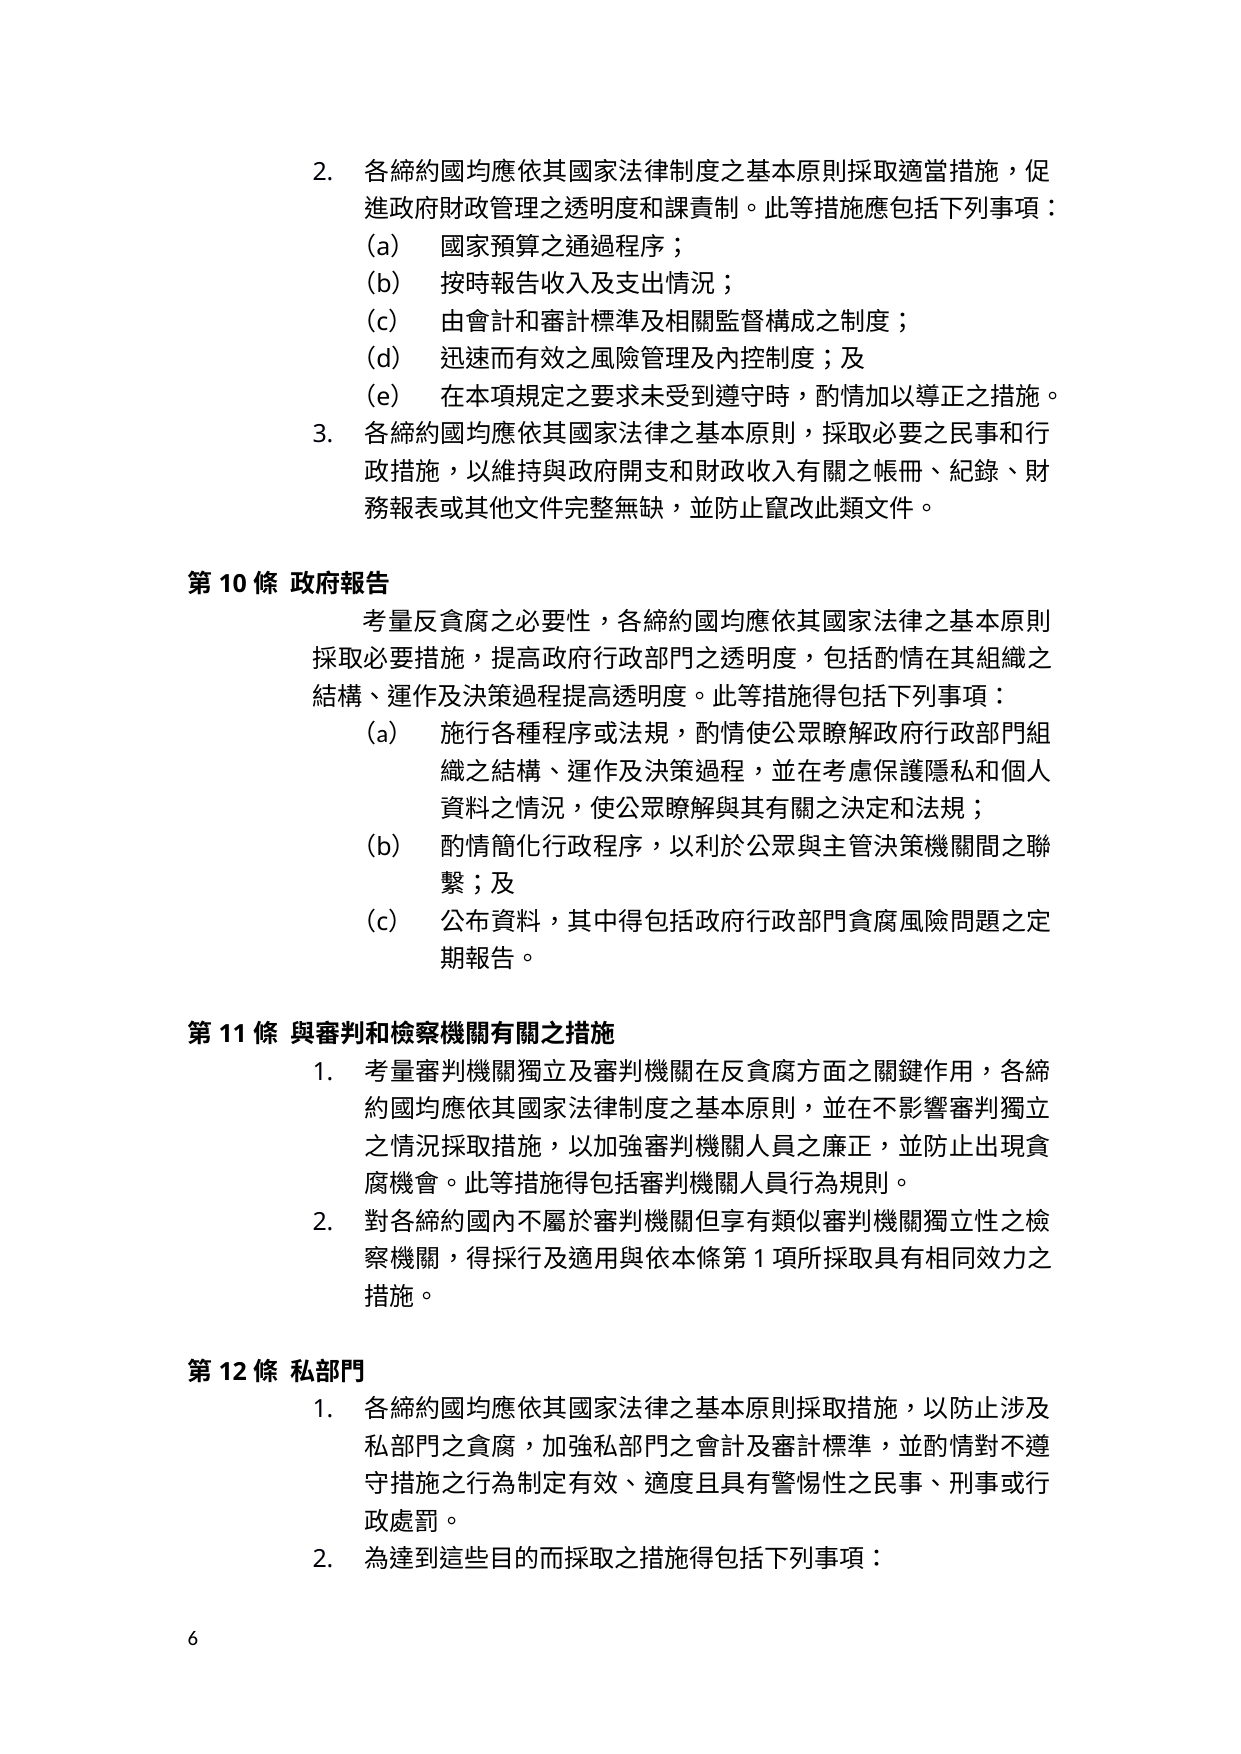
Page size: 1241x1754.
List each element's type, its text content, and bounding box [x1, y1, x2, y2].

list 各締約國均應依其國家法律之基本原則採取措施，以防止涉及私部門之貪腐，加強私部門之會計及審計標準，並酌情對不遵守措施之行為制定有效、適度且具有警惕性之民事、刑事或行政處罰。 [312, 1387, 1053, 1537]
list 由會計和審計標準及相關監督構成之制度； [351, 300, 1053, 337]
text 第 11 條 與審判和檢察機關有關之措施 [187, 1012, 1053, 1050]
list 迅速而有效之風險管理及內控制度；及 [351, 337, 1053, 375]
list 各締約國均應依其國家法律之基本原則，採取必要之民事和行政措施，以維持與政府開支和財政收入有關之帳冊、紀錄、財務報表或其他文件完整無缺，並防止竄改此類文件。 [312, 412, 1053, 525]
list 國家預算之通過程序； [351, 225, 1053, 262]
list 酌情簡化行政程序，以利於公眾與主管決策機關間之聯繫；及 [351, 825, 1053, 900]
text 第 12 條 私部門 [187, 1350, 1053, 1387]
list 考量審判機關獨立及審判機關在反貪腐方面之關鍵作用，各締約國均應依其國家法律制度之基本原則，並在不影響審判獨立之情況採取措施，以加強審判機關人員之廉正，並防止出現貪腐機會。此等措施得包括審判機關人員行為規則。 [312, 1050, 1053, 1200]
list 各締約國均應依其國家法律制度之基本原則採取適當措施，促進政府財政管理之透明度和課責制。此等措施應包括下列事項： [312, 150, 1053, 225]
list 施行各種程序或法規，酌情使公眾瞭解政府行政部門組織之結構、運作及決策過程，並在考慮保護隱私和個人資料之情況，使公眾瞭解與其有關之決定和法規； [351, 712, 1053, 825]
text 考量反貪腐之必要性，各締約國均應依其國家法律之基本原則採取必要措施，提高政府行政部門之透明度，包括酌情在其組織之結構、運作及決策過程提高透明度。此等措施得包括下列事項： [312, 600, 1053, 712]
list 公布資料，其中得包括政府行政部門貪腐風險問題之定期報告。 [351, 900, 1053, 975]
text 第 10 條 政府報告 [187, 562, 1053, 600]
list 為達到這些目的而採取之措施得包括下列事項： [312, 1537, 1053, 1575]
list 對各締約國內不屬於審判機關但享有類似審判機關獨立性之檢察機關，得採行及適用與依本條第1項所採取具有相同效力之措施。 [312, 1200, 1053, 1312]
list 按時報告收入及支出情況； [351, 262, 1053, 300]
list 在本項規定之要求未受到遵守時，酌情加以導正之措施。 [351, 375, 1053, 412]
